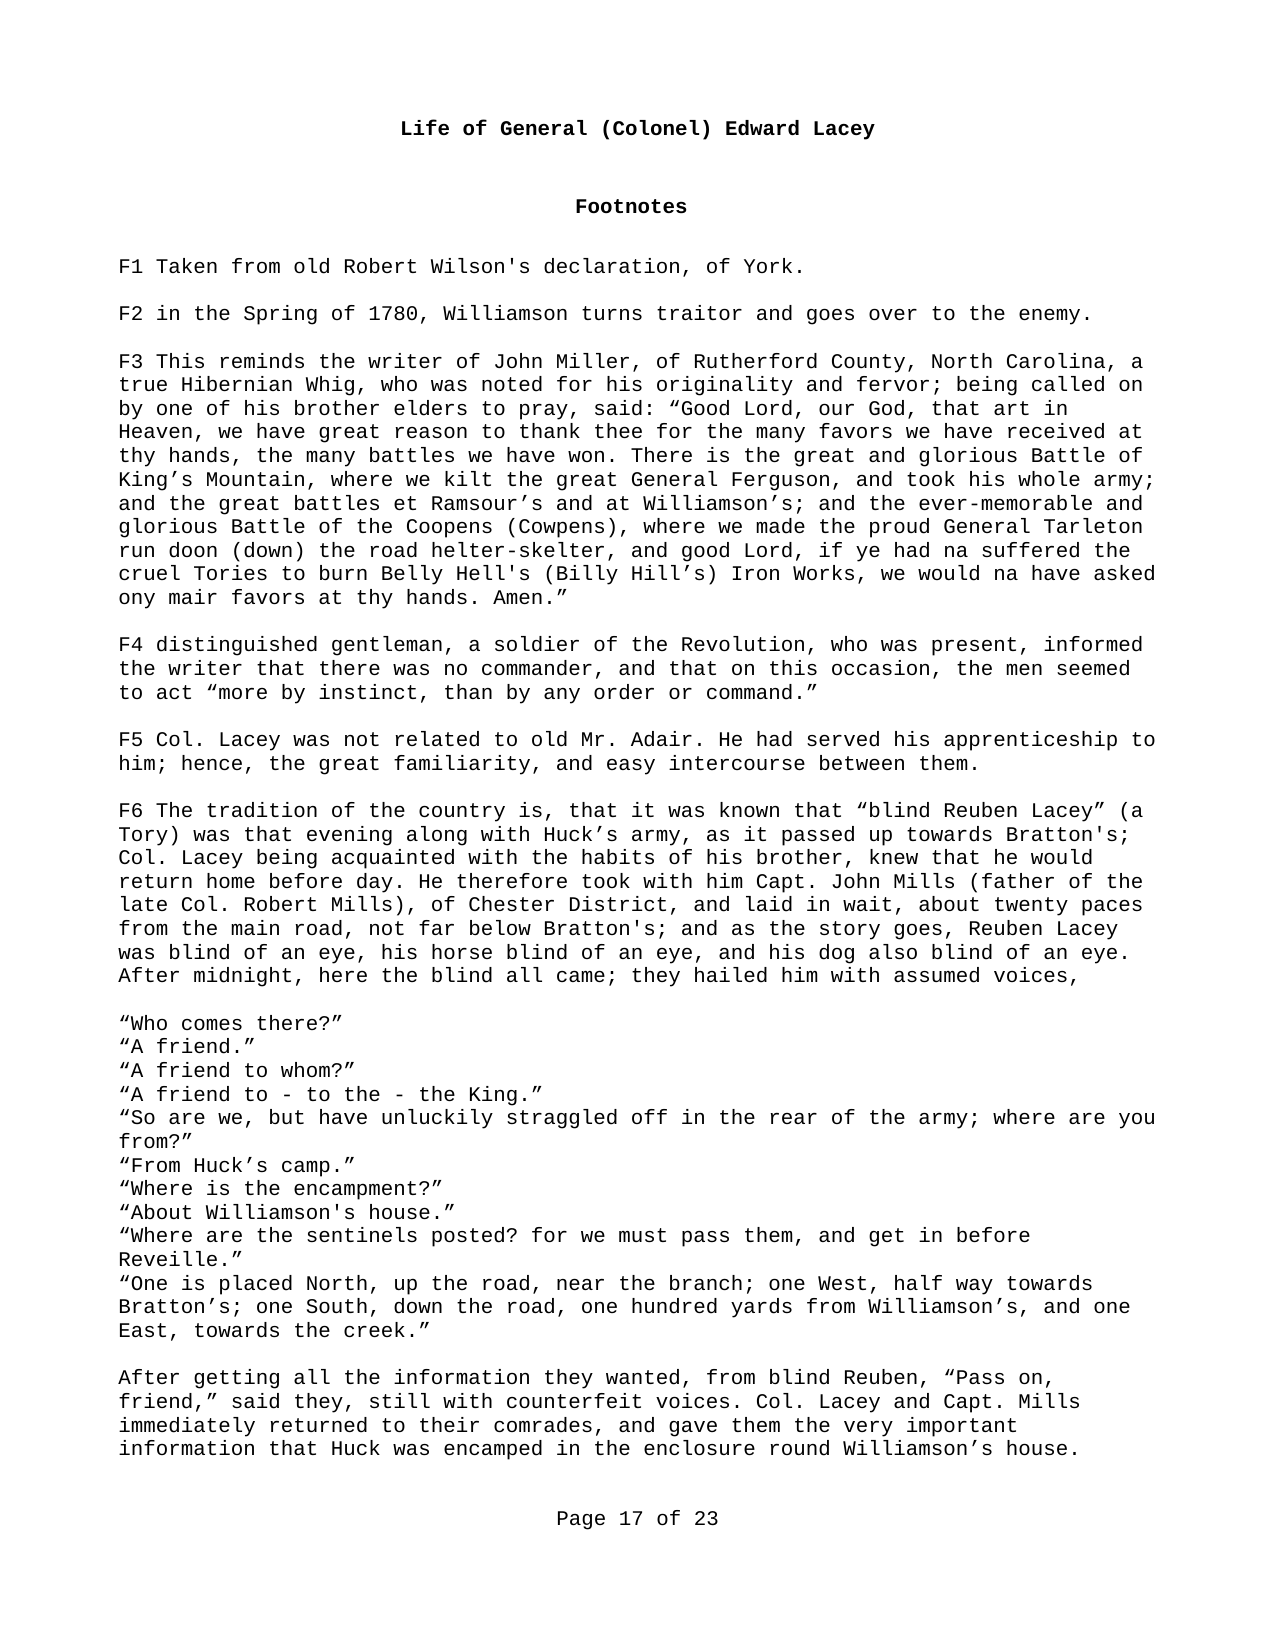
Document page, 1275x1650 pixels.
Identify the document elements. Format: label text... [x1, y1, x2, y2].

text F4 distinguished gentleman, a soldier of the Revolution, who was present, informed the writer that there was no commander, and that on this occasion, the men seemed to act “more by instinct, than by any order or command.” [118, 634, 1157, 705]
text “From Huck’s camp.” [118, 1154, 1157, 1178]
text F6 The tradition of the country is, that it was known that “blind Reuben Lacey” (a Tory) was that evening along with Huck’s army, as it passed up towards Bratton's; Col. Lacey being acquainted with the habits of his brother, knew that he would return home before day. He therefore took with him Capt. John Mills (father of the late Col. Robert Mills), of Chester District, and laid in wait, about twenty paces from the main road, not far below Bratton's; and as the story goes, Reuben Lacey was blind of an eye, his horse blind of an eye, and his dog also blind of an eye. After midnight, here the blind all came; they hailed him with assumed voices, [118, 800, 1157, 989]
text “A friend to whom?” [118, 1060, 1157, 1084]
text “One is placed North, up the road, near the branch; one West, half way towards Bratton’s; one South, down the road, one hundred yards from Williamson’s, and one East, towards the creek.” [118, 1273, 1157, 1344]
text F2 in the Spring of 1780, Williamson turns traitor and goes over to the enemy. [118, 303, 1157, 327]
text “Where are the sentinels posted? for we must pass them, and get in before Reveille.” [118, 1226, 1157, 1273]
subtitle Footnotes [118, 196, 1157, 220]
text F1 Taken from old Robert Wilson's declaration, of York. [118, 256, 1157, 280]
text “Who comes there?” [118, 1013, 1157, 1036]
text F5 Col. Lacey was not related to old Mr. Adair. He had served his apprenticeship to him; hence, the great familiarity, and easy intercourse between them. [118, 729, 1157, 776]
text After getting all the information they wanted, from blind Reuben, “Pass on, friend,” said they, still with counterfeit voices. Col. Lacey and Capt. Mills immediately returned to their comrades, and gave them the very important information that Huck was encamped in the enclosure round Williamson’s house. [118, 1367, 1157, 1462]
text “A friend.” [118, 1036, 1157, 1060]
text “So are we, but have unluckily straggled off in the rear of the army; where are you from?” [118, 1107, 1157, 1154]
text “About Williamson's house.” [118, 1202, 1157, 1226]
text F3 This reminds the writer of John Miller, of Rutherford County, North Carolina, a true Hibernian Whig, who was noted for his originality and fervor; being called on by one of his brother elders to pray, said: “Good Lord, our God, that art in Heaven, we have great reason to thank thee for the many favors we have received at thy hands, the many battles we have won. There is the great and glorious Battle of King’s Mountain, where we kilt the great General Ferguson, and took his whole army; and the great battles et Ramsour’s and at Williamson’s; and the ever-memorable and glorious Battle of the Coopens (Cowpens), where we made the proud General Tarleton run doon (down) the road helter-skelter, and good Lord, if ye had na suffered the cruel Tories to burn Belly Hell's (Billy Hill’s) Iron Works, we would na have asked ony mair favors at thy hands. Amen.” [118, 351, 1157, 611]
text “Where is the encampment?” [118, 1178, 1157, 1202]
text “A friend to - to the - the King.” [118, 1084, 1157, 1107]
